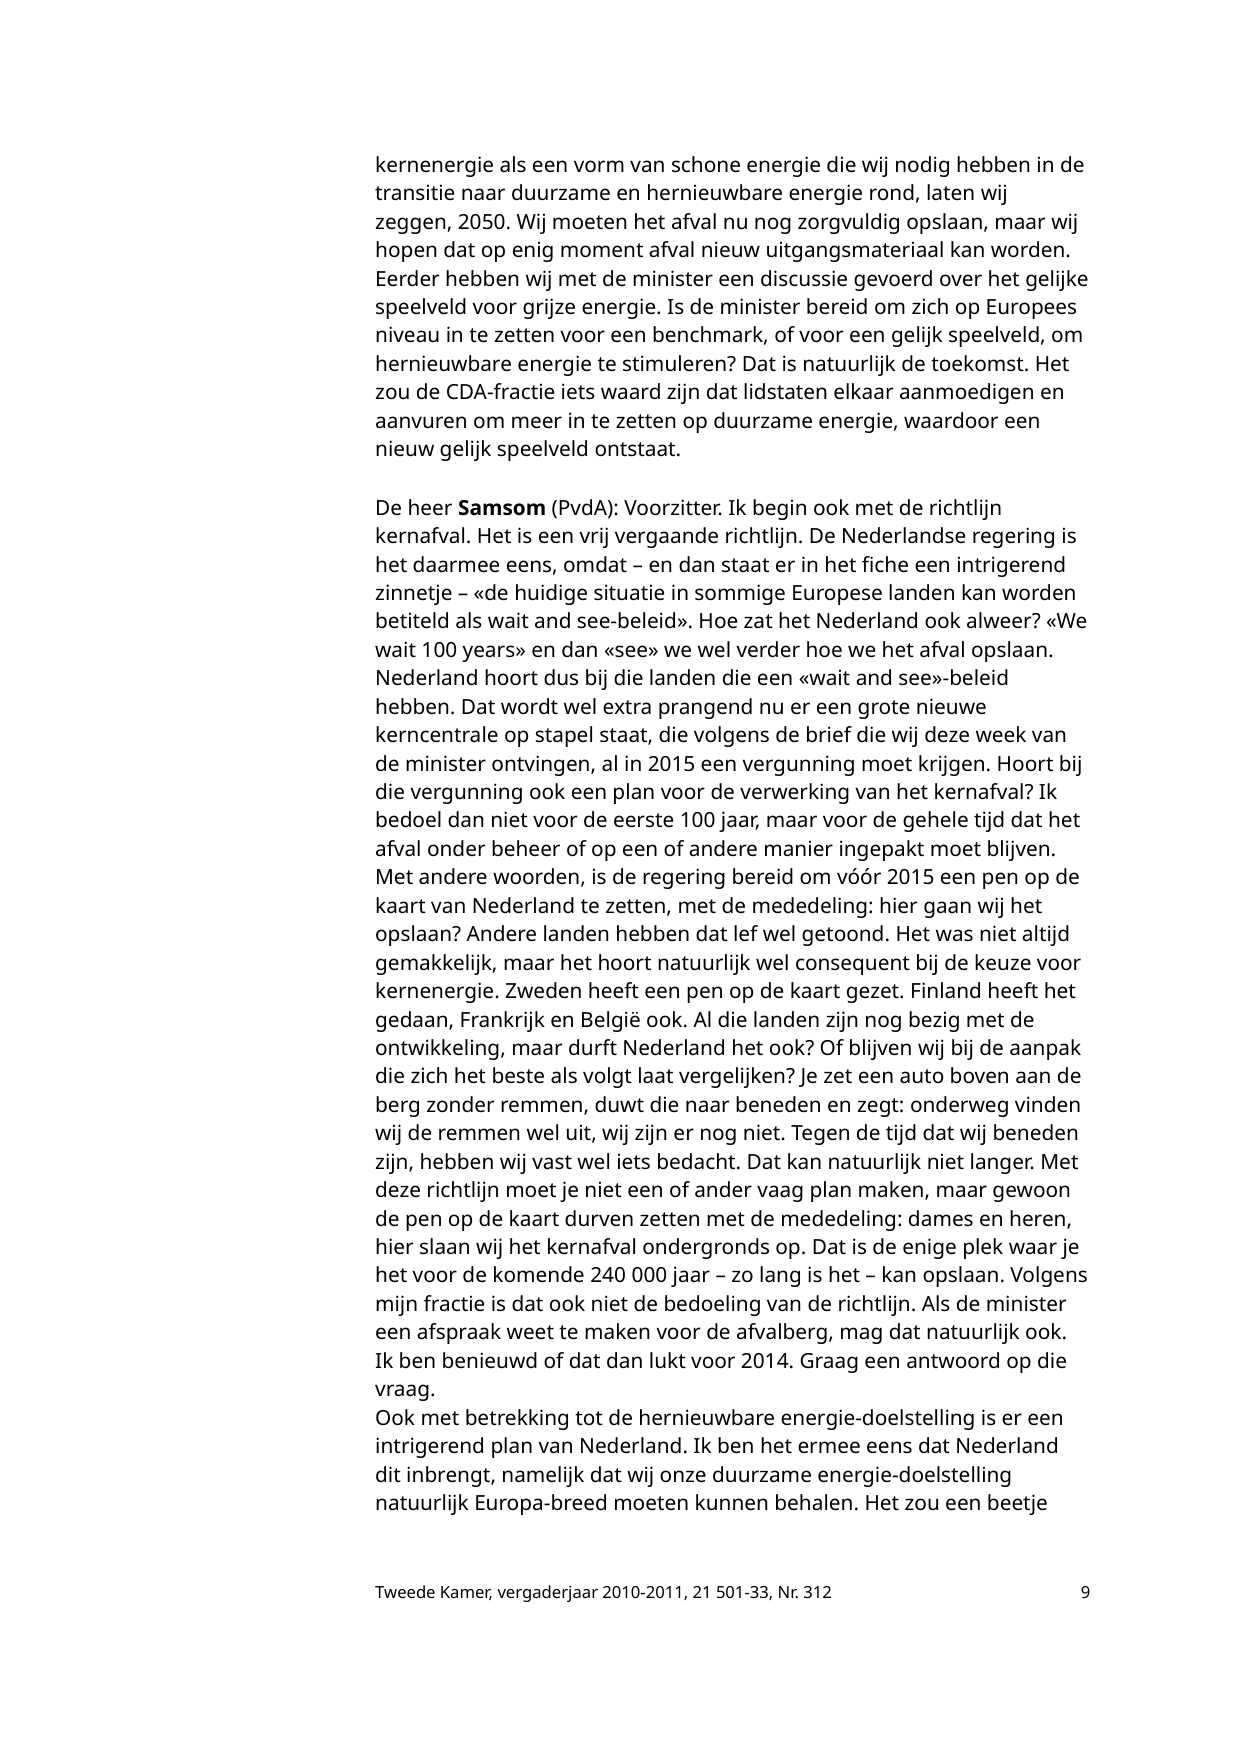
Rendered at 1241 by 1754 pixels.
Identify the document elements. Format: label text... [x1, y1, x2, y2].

text Ook met betrekking tot de hernieuwbare energie-doelstelling is er een intrigerend plan van Nederland. Ik ben het ermee eens dat Nederland dit inbrengt, namelijk dat wij onze duurzame energie-doelstelling natuurlijk Europa-breed moeten kunnen behalen. Het zou een beetje [375, 1403, 1090, 1517]
text De heer Samsom (PvdA): Voorzitter. Ik begin ook met de richtlijn kernafval. Het is een vrij vergaande richtlijn. De Nederlandse regering is het daarmee eens, omdat – en dan staat er in het fiche een intrigerend zinnetje – «de huidige situatie in sommige Europese landen kan worden betiteld als wait and see-beleid». Hoe zat het Nederland ook alweer? «We wait 100 years» en dan «see» we wel verder hoe we het afval opslaan. Nederland hoort dus bij die landen die een «wait and see»-beleid hebben. Dat wordt wel extra prangend nu er een grote nieuwe kerncentrale op stapel staat, die volgens de brief die wij deze week van de minister ontvingen, al in 2015 een vergunning moet krijgen. Hoort bij die vergunning ook een plan voor de verwerking van het kernafval? Ik bedoel dan niet voor de eerste 100 jaar, maar voor de gehele tijd dat het afval onder beheer of op een of andere manier ingepakt moet blijven. Met andere woorden, is de regering bereid om vóór 2015 een pen op de kaart van Nederland te zetten, met de mededeling: hier gaan wij het opslaan? Andere landen hebben dat lef wel getoond. Het was niet altijd gemakkelijk, maar het hoort natuurlijk wel consequent bij de keuze voor kernenergie. Zweden heeft een pen op de kaart gezet. Finland heeft het gedaan, Frankrijk en België ook. Al die landen zijn nog bezig met de ontwikkeling, maar durft Nederland het ook? Of blijven wij bij de aanpak die zich het beste als volgt laat vergelijken? Je zet een auto boven aan de berg zonder remmen, duwt die naar beneden en zegt: onderweg vinden wij de remmen wel uit, wij zijn er nog niet. Tegen de tijd dat wij beneden zijn, hebben wij vast wel iets bedacht. Dat kan natuurlijk niet langer. Met deze richtlijn moet je niet een of ander vaag plan maken, maar gewoon de pen op de kaart durven zetten met de mededeling: dames en heren, hier slaan wij het kernafval ondergronds op. Dat is de enige plek waar je het voor de komende 240 000 jaar – zo lang is het – kan opslaan. Volgens mijn fractie is dat ook niet de bedoeling van de richtlijn. Als de minister een afspraak weet te maken voor de afvalberg, mag dat natuurlijk ook. Ik ben benieuwd of dat dan lukt voor 2014. Graag een antwoord op die vraag. [375, 493, 1090, 1403]
text Eerder hebben wij met de minister een discussie gevoerd over het gelijke speelveld voor grijze energie. Is de minister bereid om zich op Europees niveau in te zetten voor een benchmark, of voor een gelijk speelveld, om hernieuwbare energie te stimuleren? Dat is natuurlijk de toekomst. Het zou de CDA-fractie iets waard zijn dat lidstaten elkaar aanmoedigen en aanvuren om meer in te zetten op duurzame energie, waardoor een nieuw gelijk speelveld ontstaat. [375, 264, 1090, 463]
text kernenergie als een vorm van schone energie die wij nodig hebben in de transitie naar duurzame en hernieuwbare energie rond, laten wij zeggen, 2050. Wij moeten het afval nu nog zorgvuldig opslaan, maar wij hopen dat op enig moment afval nieuw uitgangsmateriaal kan worden. [375, 150, 1090, 264]
